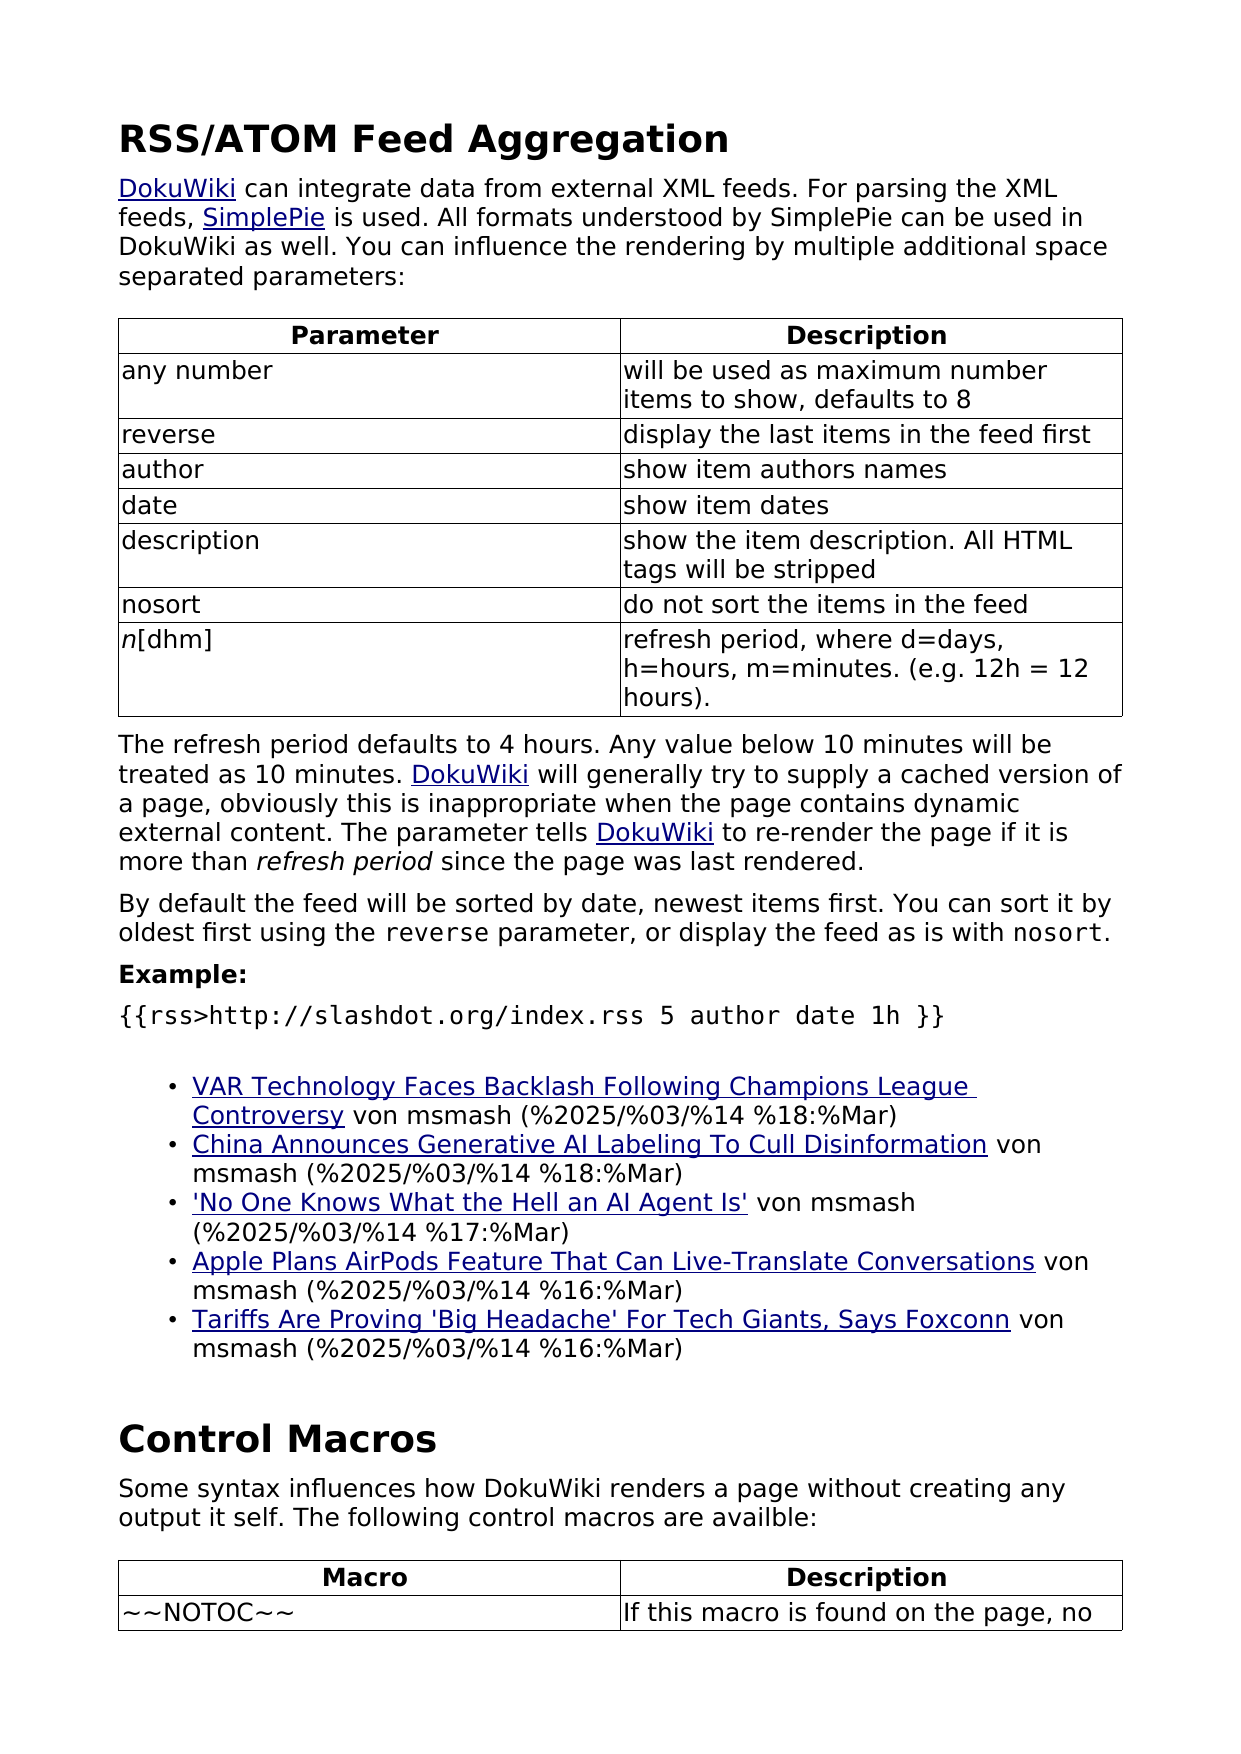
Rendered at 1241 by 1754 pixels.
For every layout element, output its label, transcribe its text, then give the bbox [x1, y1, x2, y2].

table_cell nosort [119, 588, 620, 622]
table_header Macro [119, 1561, 620, 1595]
table_cell show the item description. All HTML tags will be stripped [621, 524, 1122, 587]
text DokuWiki can integrate data from external XML feeds. For parsing the XML feeds, SimplePie is used. All formats understood by SimplePie can be used in DokuWiki as well. You can influence the rendering by multiple additional space separated parameters: [118, 174, 1122, 291]
table_cell any number [119, 354, 620, 418]
table_cell reverse [119, 419, 620, 453]
table_cell n[dhm] [119, 623, 620, 716]
table_cell author [119, 454, 620, 488]
table_cell display the last items in the feed first [621, 419, 1122, 453]
table_cell description [119, 524, 620, 587]
table_cell will be used as maximum number items to show, defaults to 8 [621, 354, 1122, 418]
table_cell ~~NOTOC~~ [119, 1596, 620, 1630]
text {{rss>http://slashdot.org/index.rss 5 author date 1h }} [118, 1001, 1122, 1031]
table_cell show item authors names [621, 454, 1122, 488]
text By default the feed will be sorted by date, newest items first. You can sort it by oldest first using the reverse parameter, or display the feed as is with nosort. [118, 889, 1122, 947]
list Tariffs Are Proving 'Big Headache' For Tech Giants, Says Foxconn von msmash (%2025/%03/%14 %16:%Mar) [177, 1305, 1122, 1363]
table_header Description [621, 319, 1122, 353]
table_cell refresh period, where d=days, h=hours, m=minutes. (e.g. 12h = 12 hours). [621, 623, 1122, 716]
table_cell If this macro is found on the page, no [621, 1596, 1122, 1630]
list Apple Plans AirPods Feature That Can Live-Translate Conversations von msmash (%2025/%03/%14 %16:%Mar) [177, 1247, 1122, 1305]
list VAR Technology Faces Backlash Following Champions League Controversy von msmash (%2025/%03/%14 %18:%Mar) [177, 1072, 1122, 1130]
subtitle RSS/ATOM Feed Aggregation [118, 118, 1122, 162]
list 'No One Knows What the Hell an AI Agent Is' von msmash (%2025/%03/%14 %17:%Mar) [177, 1188, 1122, 1247]
table_header Description [621, 1561, 1122, 1595]
list China Announces Generative AI Labeling To Cull Disinformation von msmash (%2025/%03/%14 %18:%Mar) [177, 1130, 1122, 1188]
table_cell do not sort the items in the feed [621, 588, 1122, 622]
text Example: [118, 960, 1122, 989]
table_cell date [119, 489, 620, 523]
subtitle Control Macros [118, 1418, 1122, 1462]
table_header Parameter [119, 319, 620, 353]
table_cell show item dates [621, 489, 1122, 523]
text The refresh period defaults to 4 hours. Any value below 10 minutes will be treated as 10 minutes. DokuWiki will generally try to supply a cached version of a page, obviously this is inappropriate when the page contains dynamic external content. The parameter tells DokuWiki to re-render the page if it is more than refresh period since the page was last rendered. [118, 731, 1122, 876]
text Some syntax influences how DokuWiki renders a page without creating any output it self. The following control macros are availble: [118, 1474, 1122, 1532]
